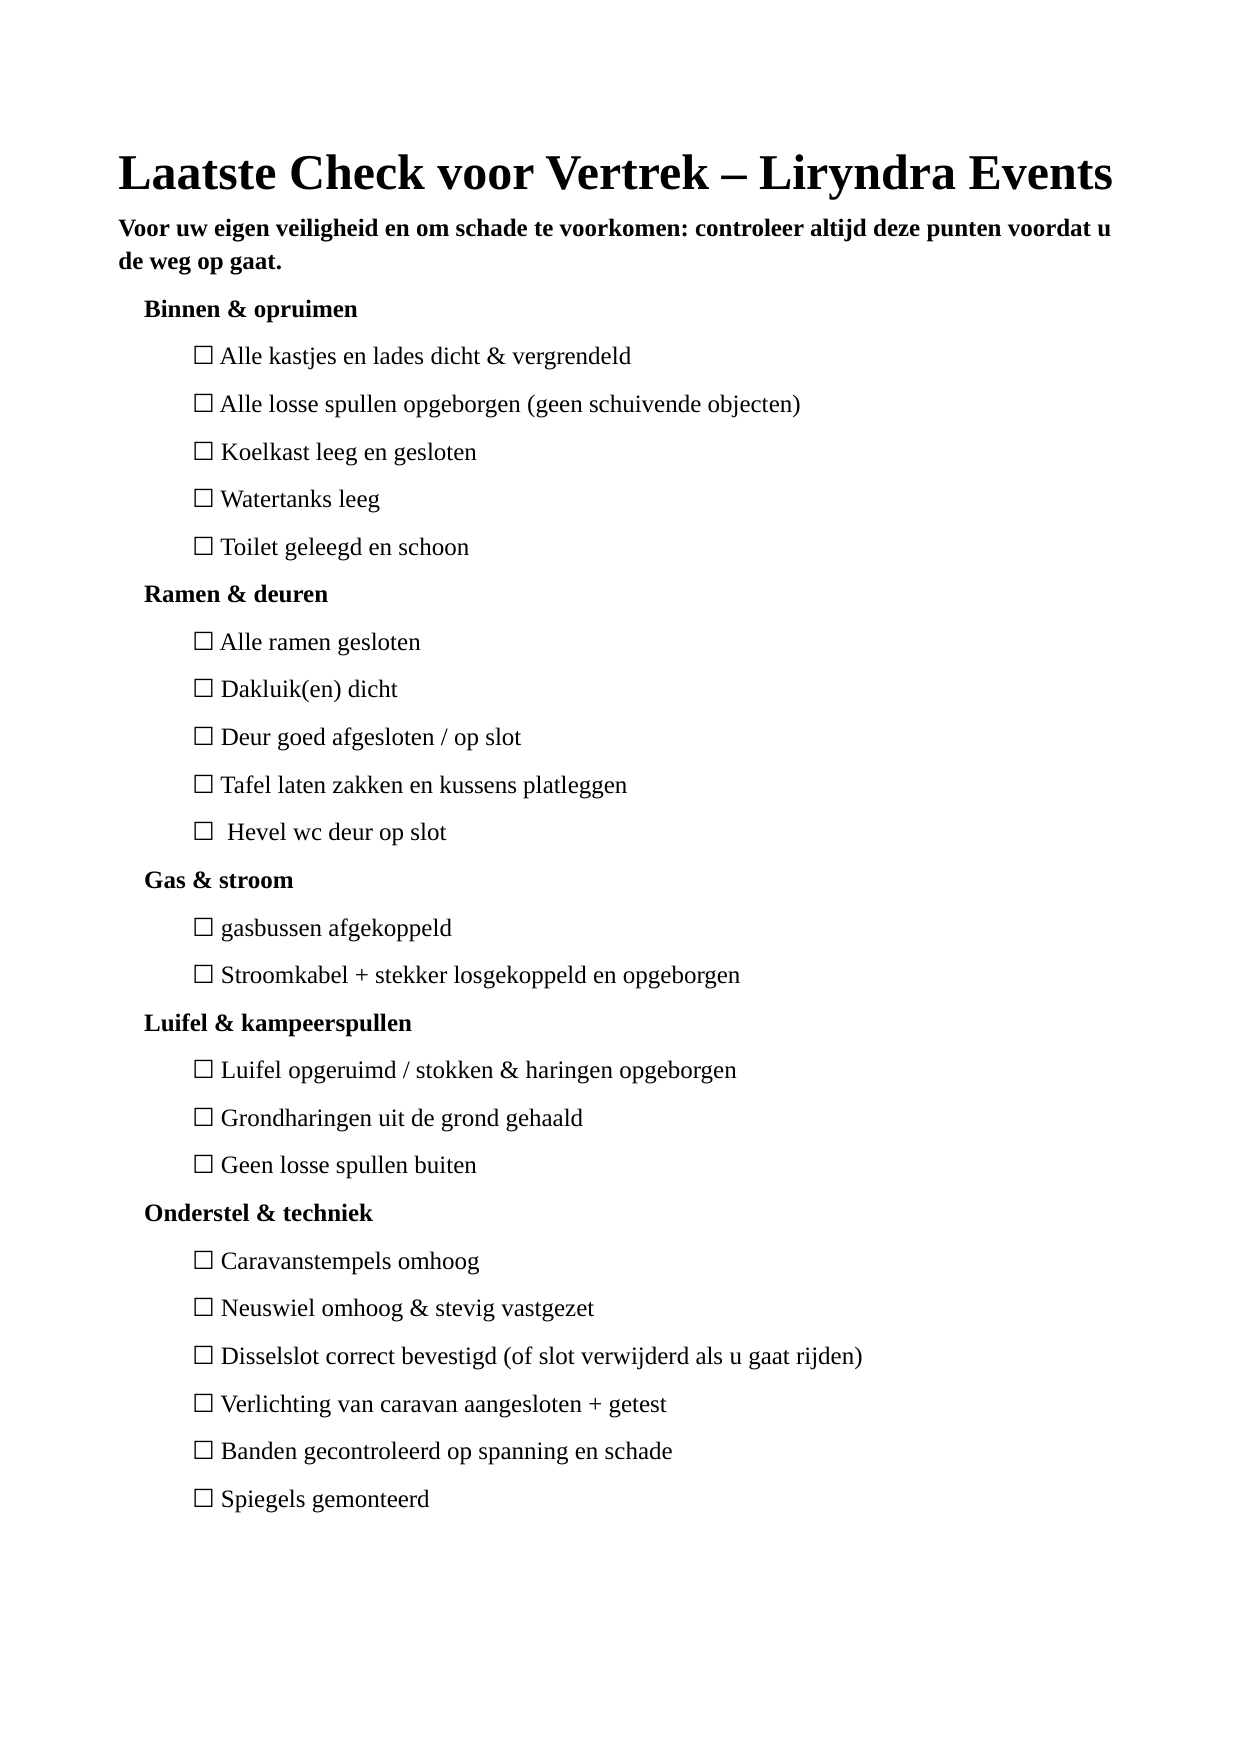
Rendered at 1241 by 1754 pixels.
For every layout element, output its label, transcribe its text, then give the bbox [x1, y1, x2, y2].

list ☐ Geen losse spullen buiten [162, 1151, 1122, 1179]
list ☐ Caravanstempels omhoog [162, 1246, 1122, 1274]
list ☐ Dakluik(en) dicht [162, 674, 1122, 703]
text ✅ Luifel & kampeerspullen [118, 1008, 1122, 1037]
text ✅ Gas & stroom [118, 865, 1122, 894]
list ☐ Alle losse spullen opgeborgen (geen schuivende objecten) [162, 389, 1122, 418]
text ✅ Ramen & deuren [118, 579, 1122, 608]
list ☐ Hevel wc deur op slot [162, 817, 1122, 846]
list ☐ Spiegels gemonteerd [162, 1484, 1122, 1513]
subtitle Laatste Check voor Vertrek – Liryndra Events [118, 143, 1122, 201]
list ☐ Deur goed afgesloten / op slot [162, 722, 1122, 751]
text ✅ Binnen & opruimen [118, 294, 1122, 322]
list ☐ Koelkast leeg en gesloten [162, 437, 1122, 465]
list ☐ Toilet geleegd en schoon [162, 532, 1122, 561]
list ☐ Stroomkabel + stekker losgekoppeld en opgeborgen [162, 960, 1122, 989]
list ☐ gasbussen afgekoppeld [162, 913, 1122, 941]
list ☐ Tafel laten zakken en kussens platleggen [162, 770, 1122, 798]
list ☐ Disselslot correct bevestigd (of slot verwijderd als u gaat rijden) [162, 1341, 1122, 1370]
list ☐ Grondharingen uit de grond gehaald [162, 1103, 1122, 1132]
list ☐ Neuswiel omhoog & stevig vastgezet [162, 1293, 1122, 1322]
text Voor uw eigen veiligheid en om schade te voorkomen: controleer altijd deze punten voordat u de weg op gaat. [118, 213, 1122, 275]
list ☐ Banden gecontroleerd op spanning en schade [162, 1436, 1122, 1465]
text ✅ Onderstel & techniek [118, 1198, 1122, 1227]
list ☐ Verlichting van caravan aangesloten + getest [162, 1389, 1122, 1417]
list ☐ Watertanks leeg [162, 484, 1122, 513]
list ☐ Alle ramen gesloten [162, 627, 1122, 656]
list ☐ Alle kastjes en lades dicht & vergrendeld [162, 341, 1122, 370]
list ☐ Luifel opgeruimd / stokken & haringen opgeborgen [162, 1055, 1122, 1084]
